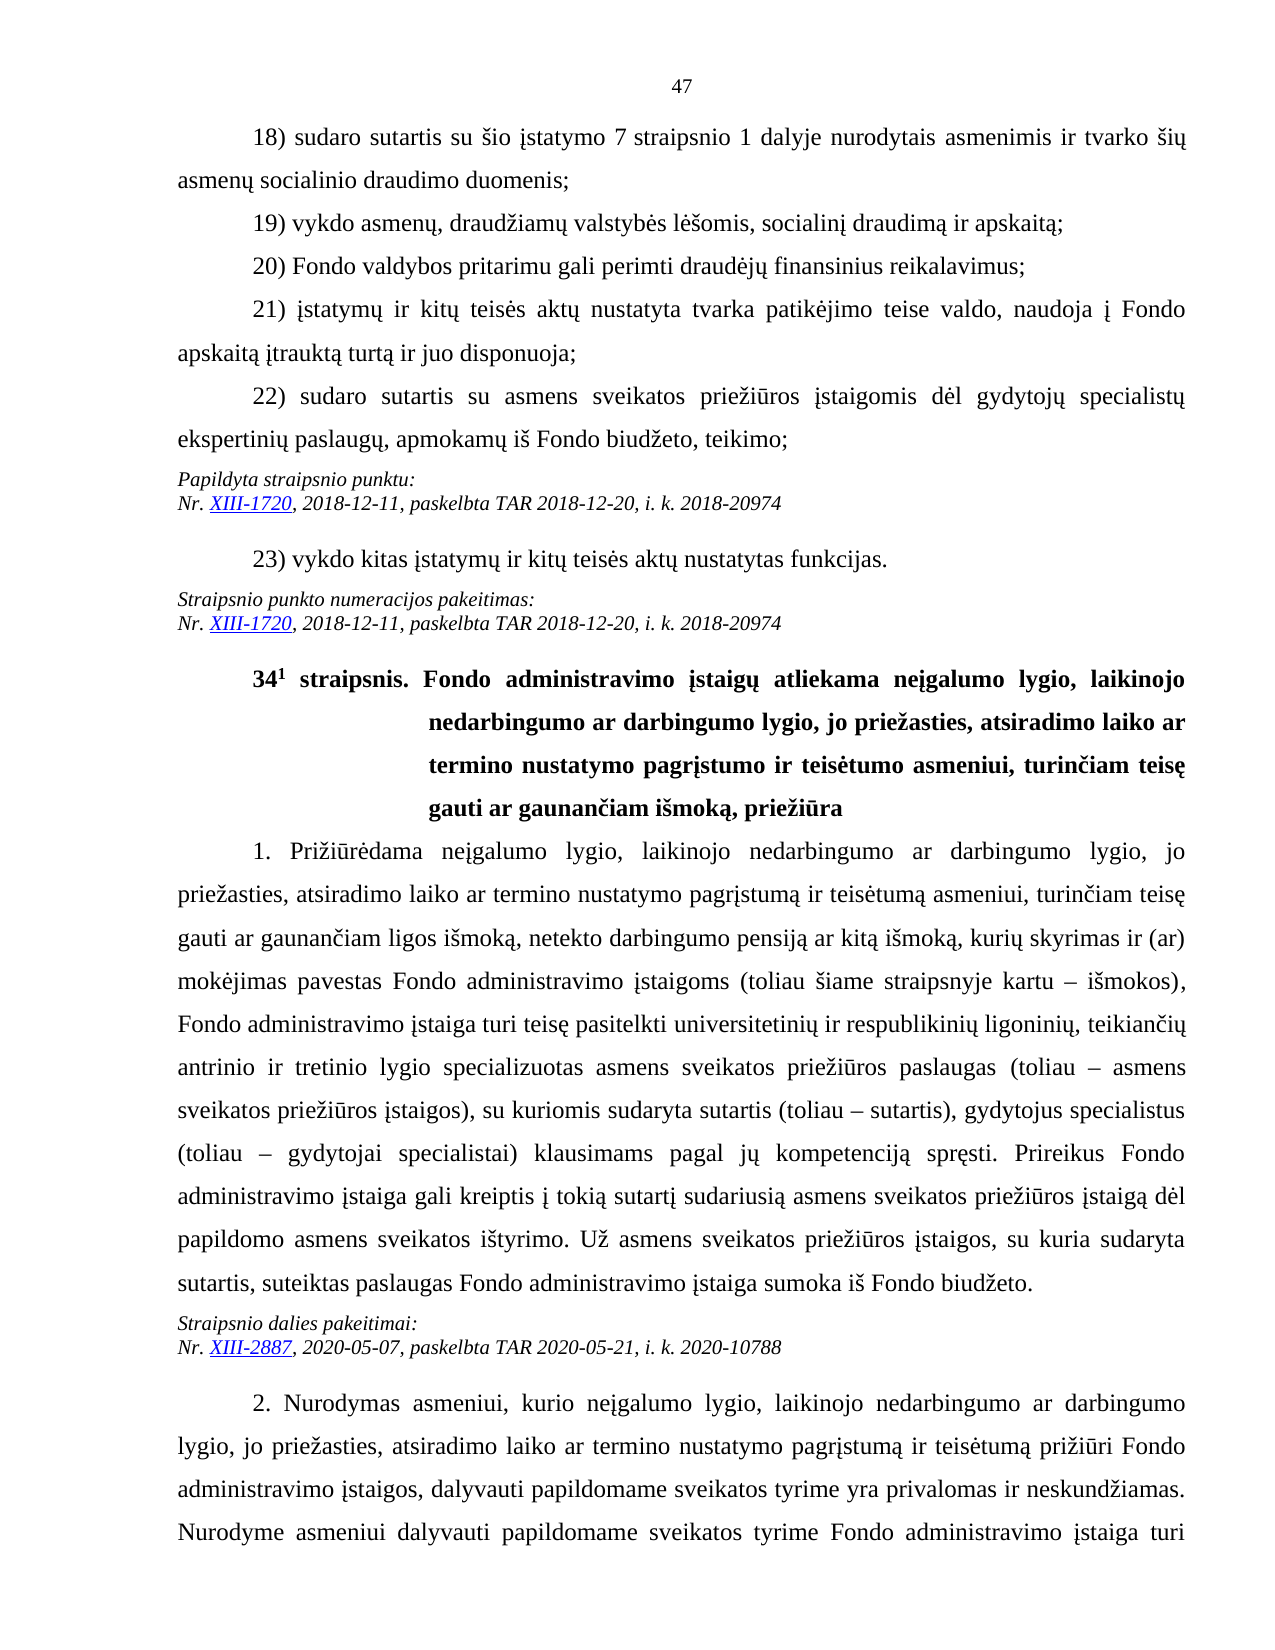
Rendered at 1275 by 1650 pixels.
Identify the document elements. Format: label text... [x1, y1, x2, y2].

text 1. Prižiūrėdama neįgalumo lygio, laikinojo nedarbingumo ar darbingumo lygio, jo priežasties, atsiradimo laiko ar termino nustatymo pagrįstumą ir teisėtumą asmeniui, turinčiam teisę gauti ar gaunančiam ligos išmoką, netekto darbingumo pensiją ar kitą išmoką, kurių skyrimas ir (ar) mokėjimas pavestas Fondo administravimo įstaigoms (toliau šiame straipsnyje kartu – išmokos), Fondo administravimo įstaiga turi teisę pasitelkti universitetinių ir respublikinių ligoninių, teikiančių antrinio ir tretinio lygio specializuotas asmens sveikatos priežiūros paslaugas (toliau – asmens sveikatos priežiūros įstaigos), su kuriomis sudaryta sutartis (toliau – sutartis), gydytojus specialistus (toliau – gydytojai specialistai) klausimams pagal jų kompetenciją spręsti. Prireikus Fondo administravimo įstaiga gali kreiptis į tokią sutartį sudariusią asmens sveikatos priežiūros įstaigą dėl papildomo asmens sveikatos ištyrimo. Už asmens sveikatos priežiūros įstaigos, su kuria sudaryta sutartis, suteiktas paslaugas Fondo administravimo įstaiga sumoka iš Fondo biudžeto. [177, 836, 1186, 1296]
text Straipsnio punkto numeracijos pakeitimas: [177, 587, 1186, 611]
text Papildyta straipsnio punktu: [177, 467, 1186, 491]
text 19) vykdo asmenų, draudžiamų valstybės lėšomis, socialinį draudimą ir apskaitą; [177, 208, 1186, 237]
text Nr. XIII-1720, 2018-12-11, paskelbta TAR 2018-12-20, i. k. 2018-20974 [177, 491, 1186, 515]
text 23) vykdo kitas įstatymų ir kitų teisės aktų nustatytas funkcijas. [177, 544, 1186, 573]
text Nr. XIII-2887, 2020-05-07, paskelbta TAR 2020-05-21, i. k. 2020-10788 [177, 1335, 1186, 1359]
text 2. Nurodymas asmeniui, kurio neįgalumo lygio, laikinojo nedarbingumo ar darbingumo lygio, jo priežasties, atsiradimo laiko ar termino nustatymo pagrįstumą ir teisėtumą prižiūri Fondo administravimo įstaigos, dalyvauti papildomame sveikatos tyrime yra privalomas ir neskundžiamas. Nurodyme asmeniui dalyvauti papildomame sveikatos tyrime Fondo administravimo įstaiga turi [177, 1388, 1186, 1546]
text 20) Fondo valdybos pritarimu gali perimti draudėjų finansinius reikalavimus; [177, 251, 1186, 280]
text Straipsnio dalies pakeitimai: [177, 1311, 1186, 1335]
text Nr. XIII-1720, 2018-12-11, paskelbta TAR 2018-12-20, i. k. 2018-20974 [177, 611, 1186, 635]
text 18) sudaro sutartis su šio įstatymo 7 straipsnio 1 dalyje nurodytais asmenimis ir tvarko šių asmenų socialinio draudimo duomenis; [177, 122, 1186, 194]
text 22) sudaro sutartis su asmens sveikatos priežiūros įstaigomis dėl gydytojų specialistų ekspertinių paslaugų, apmokamų iš Fondo biudžeto, teikimo; [177, 381, 1186, 453]
text 21) įstatymų ir kitų teisės aktų nustatyta tvarka patikėjimo teise valdo, naudoja į Fondo apskaitą įtrauktą turtą ir juo disponuoja; [177, 294, 1186, 366]
text 341 straipsnis. Fondo administravimo įstaigų atliekama neįgalumo lygio, laikinojo nedarbingumo ar darbingumo lygio, jo priežasties, atsiradimo laiko ar termino nustatymo pagrįstumo ir teisėtumo asmeniui, turinčiam teisę gauti ar gaunančiam išmoką, priežiūra [252, 664, 1186, 822]
